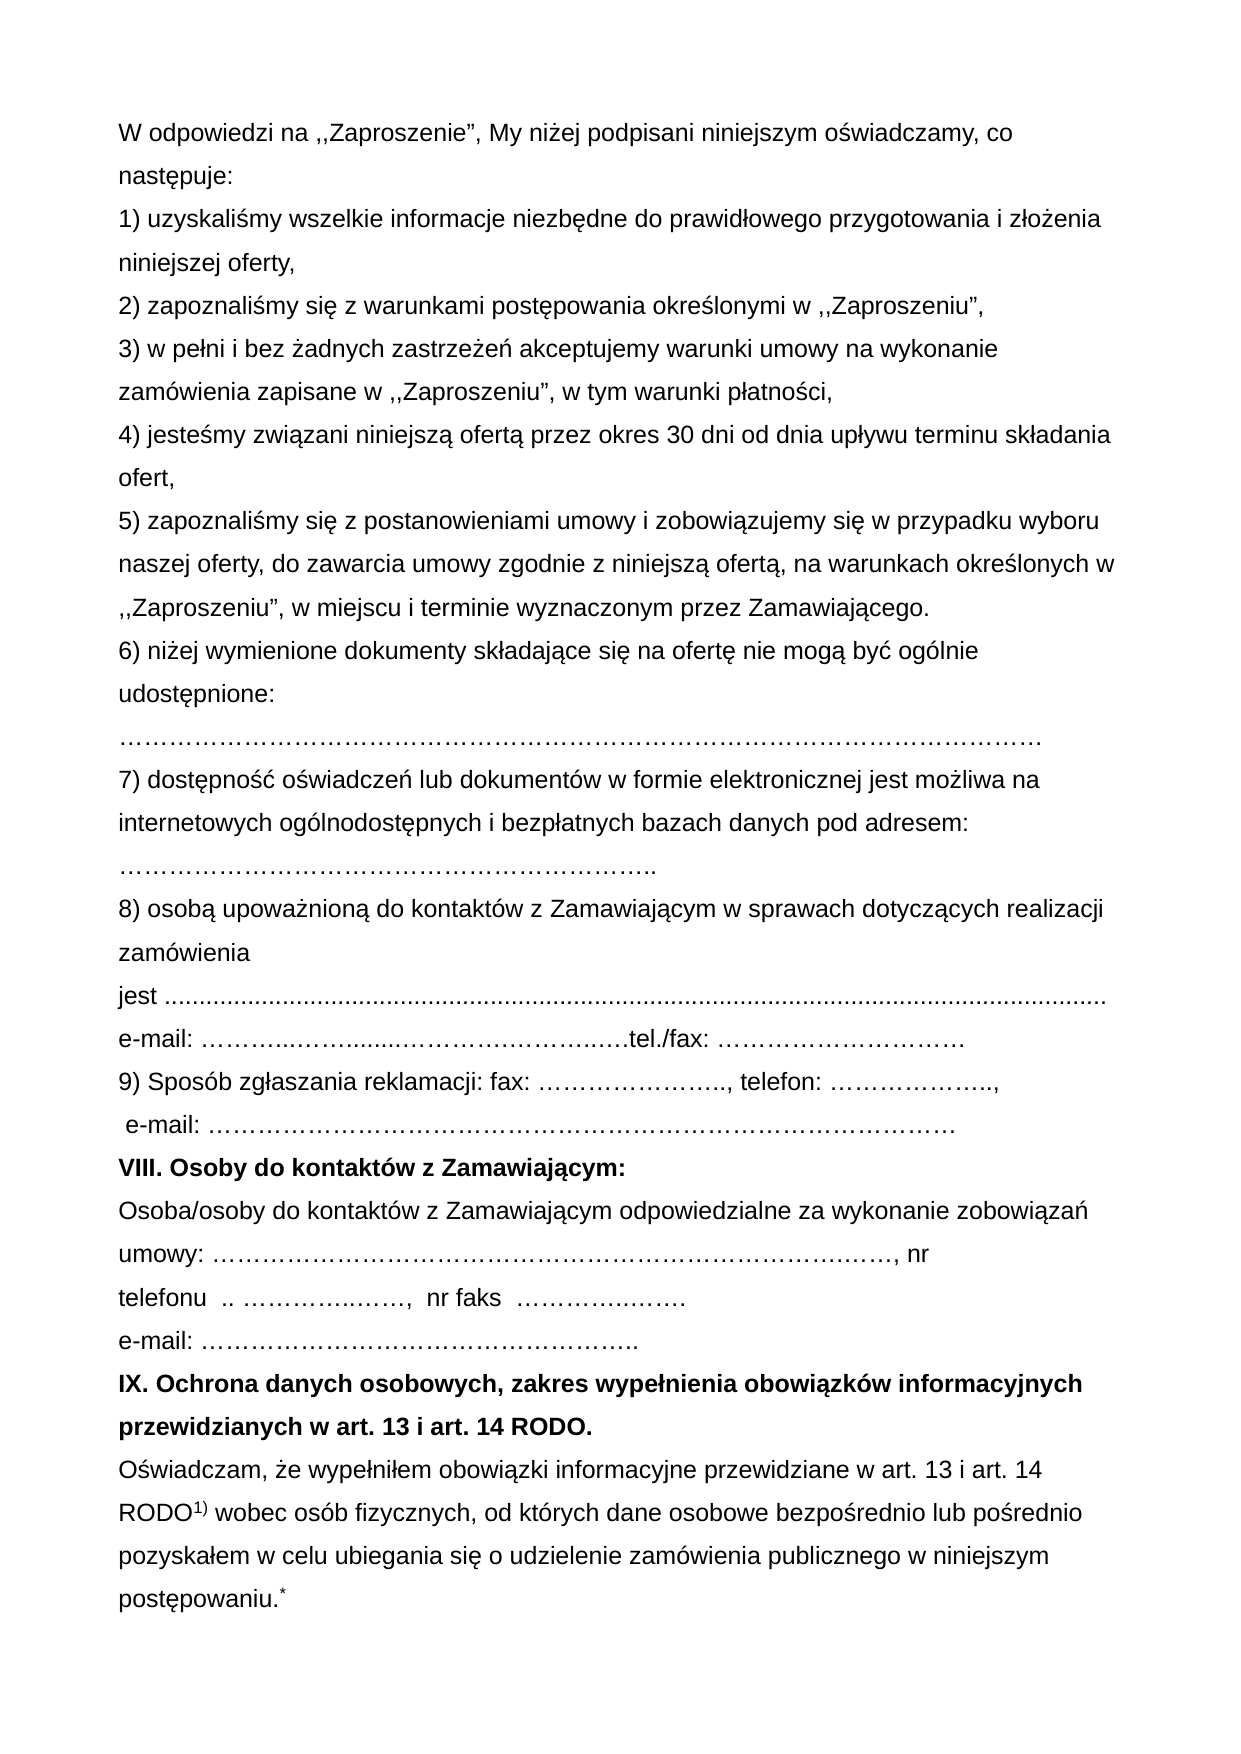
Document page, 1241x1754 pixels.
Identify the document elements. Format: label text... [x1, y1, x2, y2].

text IX. Ochrona danych osobowych, zakres wypełnienia obowiązków informacyjnych przewidzianych w art. 13 i art. 14 RODO. [118, 1369, 1122, 1441]
text W odpowiedzi na ,,Zaproszenie”, My niżej podpisani niniejszym oświadczamy, co następuje: [118, 118, 1122, 190]
text 3) w pełni i bez żadnych zastrzeżeń akceptujemy warunki umowy na wykonanie zamówienia zapisane w ,,Zaproszeniu”, w tym warunki płatności, [118, 334, 1122, 406]
text 5) zapoznaliśmy się z postanowieniami umowy i zobowiązujemy się w przypadku wyboru naszej oferty, do zawarcia umowy zgodnie z niniejszą ofertą, na warunkach określonych w ,,Zaproszeniu”, w miejscu i terminie wyznaczonym przez Zamawiającego. [118, 506, 1122, 621]
text 6) niżej wymienione dokumenty składające się na ofertę nie mogą być ogólnie udostępnione: ………………………………………………………………………………………………… [118, 636, 1122, 751]
text e-mail: ……………………………………………………………………………… [118, 1110, 1122, 1139]
text 8) osobą upoważnioną do kontaktów z Zamawiającym w sprawach dotyczących realizacji zamówienia jest ........................................................................................................................................ [118, 894, 1122, 1009]
text e-mail: ………...……........………….………..….tel./fax: ………………………… [118, 1024, 1122, 1052]
text VIII. Osoby do kontaktów z Zamawiającym: [118, 1153, 1122, 1182]
text Oświadczam, że wypełniłem obowiązki informacyjne przewidziane w art. 13 i art. 14 RODO1) wobec osób fizycznych, od których dane osobowe bezpośrednio lub pośrednio pozyskałem w celu ubiegania się o udzielenie zamówienia publicznego w niniejszym postępowaniu.* [118, 1455, 1122, 1613]
text e-mail: …………………………………………….. [118, 1326, 1122, 1354]
text 4) jesteśmy związani niniejszą ofertą przez okres 30 dni od dnia upływu terminu składania ofert, [118, 420, 1122, 492]
text 2) zapoznaliśmy się z warunkami postępowania określonymi w ,,Zaproszeniu”, [118, 291, 1122, 319]
text 1) uzyskaliśmy wszelkie informacje niezbędne do prawidłowego przygotowania i złożenia niniejszej oferty, [118, 204, 1122, 276]
text 9) Sposób zgłaszania reklamacji: fax: ………………….., telefon: ……………….., [118, 1067, 1122, 1096]
text 7) dostępność oświadczeń lub dokumentów w formie elektronicznej jest możliwa na internetowych ogólnodostępnych i bezpłatnych bazach danych pod adresem: ……………………………………………………….. [118, 765, 1122, 880]
text Osoba/osoby do kontaktów z Zamawiającym odpowiedzialne za wykonanie zobowiązań umowy: ………………………………………………………………….……, nr telefonu .. …………..……, nr faks …………..……. [118, 1196, 1122, 1311]
